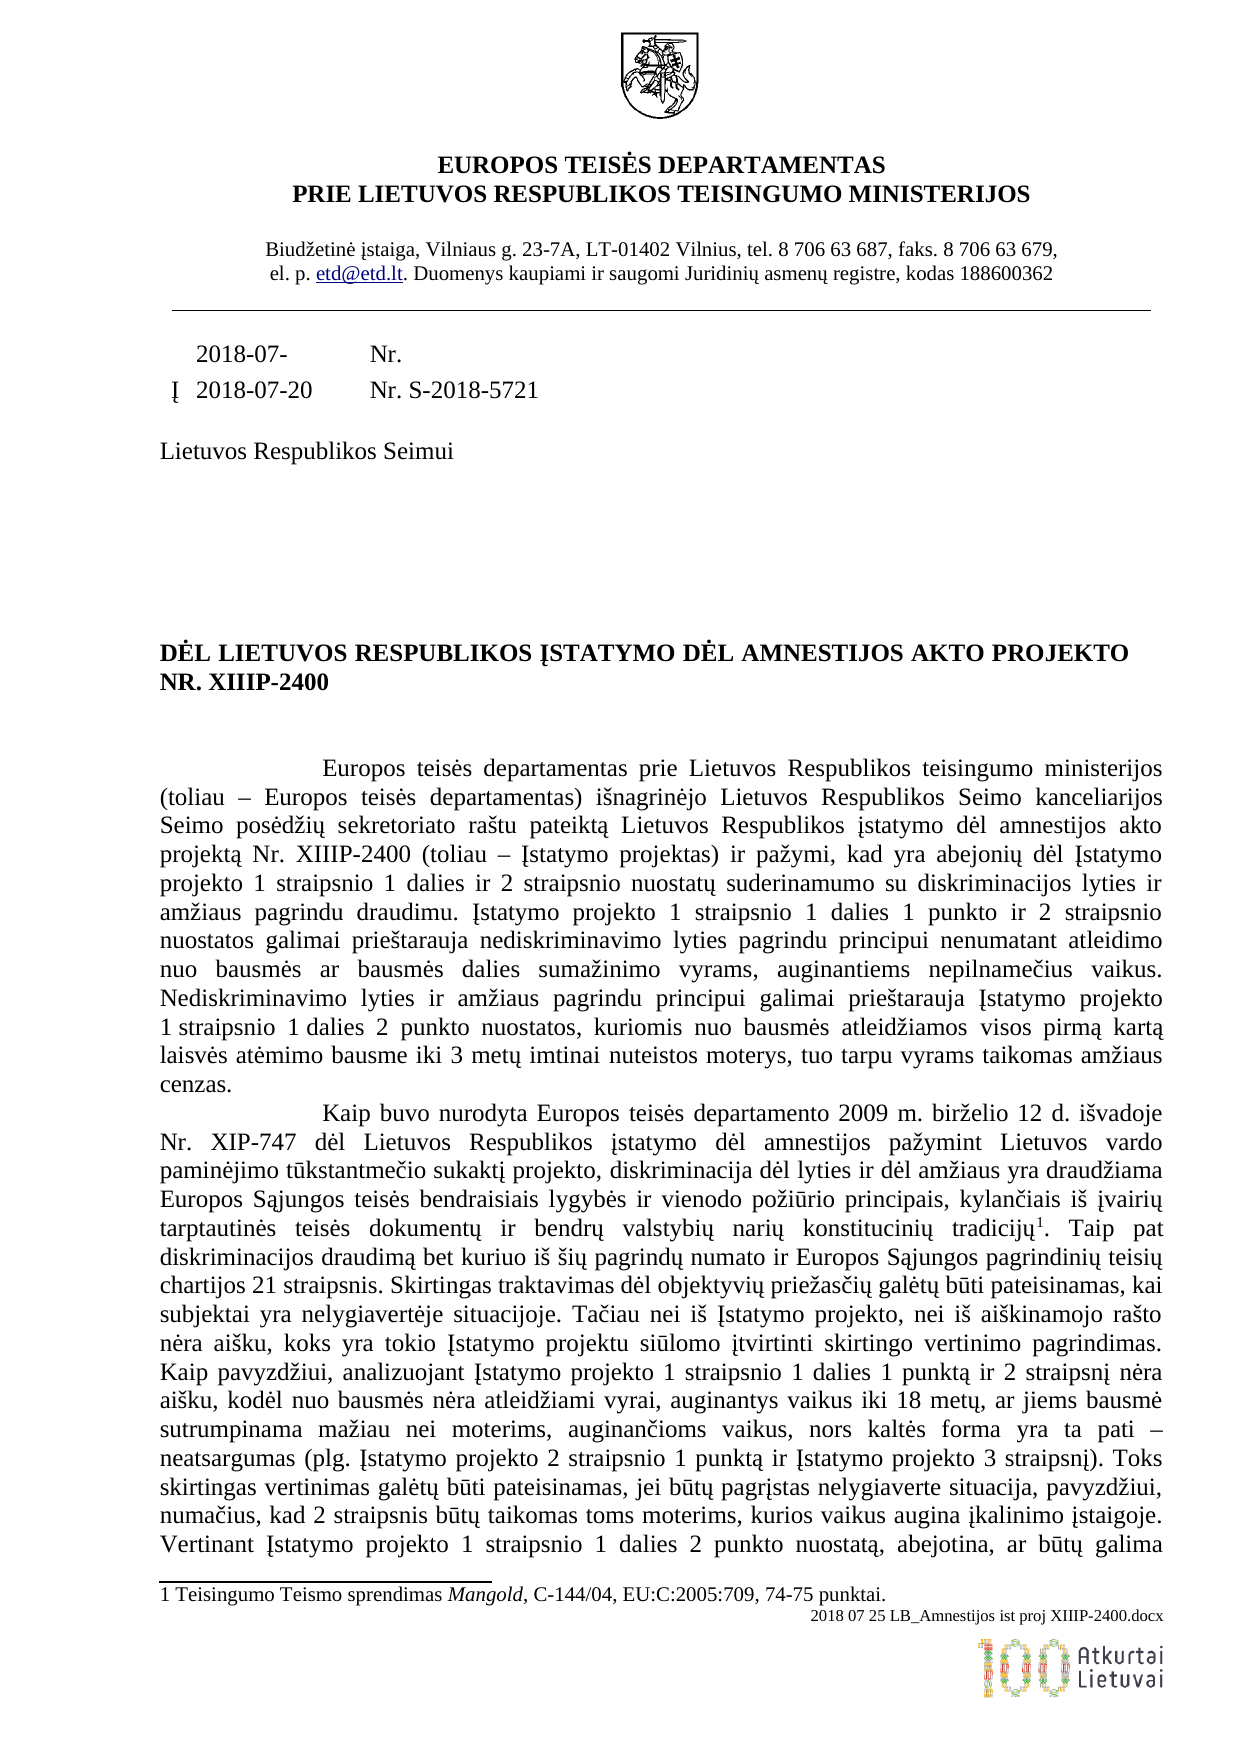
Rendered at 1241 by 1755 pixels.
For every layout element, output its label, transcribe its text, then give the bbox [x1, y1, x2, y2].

table_header 2018-07- [185, 339, 358, 375]
text dėl LIETUVOS RESPUBLIKOS Įstatymo dėl amnestijos akto projektO NR. XIIIP-2400 [159, 638, 1130, 696]
table_cell Į [160, 375, 184, 432]
table_header Biudžetinė įstaiga, Vilniaus g. 23-7A, LT-01402 Vilnius, tel. 8 706 63 687, faks. 8 706 63 679, el. p. etd@etd.lt. Duomenys kaupiami ir saugomi Juridinių asmenų registre, kodas 188600362 [172, 237, 1151, 309]
table_header Nr. [358, 339, 650, 375]
text PRIE LIETUVOS RESPUBLIKOS TEISINGUMO MINISTERIJOS [159, 179, 1163, 208]
text Kaip buvo nurodyta Europos teisės departamento 2009 m. birželio 12 d. išvadoje Nr. XIP-747 dėl Lietuvos Respublikos įstatymo dėl amnestijos pažymint Lietuvos vardo paminėjimo tūkstantmečio sukaktį projekto, diskriminacija dėl lyties ir dėl amžiaus yra draudžiama Europos Sąjungos teisės bendraisiais lygybės ir vienodo požiūrio principais, kylančiais iš įvairių tarptautinės teisės dokumentų ir bendrų valstybių narių konstitucinių tradicijų. Taip pat diskriminacijos draudimą bet kuriuo iš šių pagrindų numato ir Europos Sąjungos pagrindinių teisių chartijos 21 straipsnis. Skirtingas traktavimas dėl objektyvių priežasčių galėtų būti pateisinamas, kai subjektai yra nelygiavertėje situacijoje. Tačiau nei iš Įstatymo projekto, nei iš aiškinamojo rašto nėra aišku, koks yra tokio Įstatymo projektu siūlomo įtvirtinti skirtingo vertinimo pagrindimas. Kaip pavyzdžiui, analizuojant Įstatymo projekto 1 straipsnio 1 dalies 1 punktą ir 2 straipsnį nėra aišku, kodėl nuo bausmės nėra atleidžiami vyrai, auginantys vaikus iki 18 metų, ar jiems bausmė sutrumpinama mažiau nei moterims, auginančioms vaikus, nors kaltės forma yra ta pati – neatsargumas (plg. Įstatymo projekto 2 straipsnio 1 punktą ir Įstatymo projekto 3 straipsnį). Toks skirtingas vertinimas galėtų būti pateisinamas, jei būtų pagrįstas nelygiaverte situacija, pavyzdžiui, numačius, kad 2 straipsnis būtų taikomas toms moterims, kurios vaikus augina įkalinimo įstaigoje. Vertinant Įstatymo projekto 1 straipsnio 1 dalies 2 punkto nuostatą, abejotina, ar būtų galima [159, 1098, 1163, 1558]
table_cell Nr. S-2018-5721 [358, 375, 650, 432]
table_header [160, 339, 184, 375]
table_cell 2018-07-20 [185, 375, 358, 432]
text Teisingumo Teismo sprendimas Mangold, C-144/04, EU:C:2005:709, 74-75 punktai. [159, 1582, 1163, 1606]
subtitle EUROPOS TEISĖS DEPARTAMENTAS [159, 151, 1163, 179]
text Europos teisės departamentas prie Lietuvos Respublikos teisingumo ministerijos (toliau – Europos teisės departamentas) išnagrinėjo Lietuvos Respublikos Seimo kanceliarijos Seimo posėdžių sekretoriato raštu pateiktą Lietuvos Respublikos įstatymo dėl amnestijos akto projektą Nr. XIIIP-2400 (toliau – Įstatymo projektas) ir pažymi, kad yra abejonių dėl Įstatymo projekto 1 straipsnio 1 dalies ir 2 straipsnio nuostatų suderinamumo su diskriminacijos lyties ir amžiaus pagrindu draudimu. Įstatymo projekto 1 straipsnio 1 dalies 1 punkto ir 2 straipsnio nuostatos galimai prieštarauja nediskriminavimo lyties pagrindu principui nenumatant atleidimo nuo bausmės ar bausmės dalies sumažinimo vyrams, auginantiems nepilnamečius vaikus. Nediskriminavimo lyties ir amžiaus pagrindu principui galimai prieštarauja Įstatymo projekto 1 straipsnio 1 dalies 2 punkto nuostatos, kuriomis nuo bausmės atleidžiamos visos pirmą kartą laisvės atėmimo bausme iki 3 metų imtinai nuteistos moterys, tuo tarpu vyrams taikomas amžiaus cenzas. [159, 753, 1163, 1098]
text Lietuvos Respublikos Seimui [159, 436, 1159, 465]
